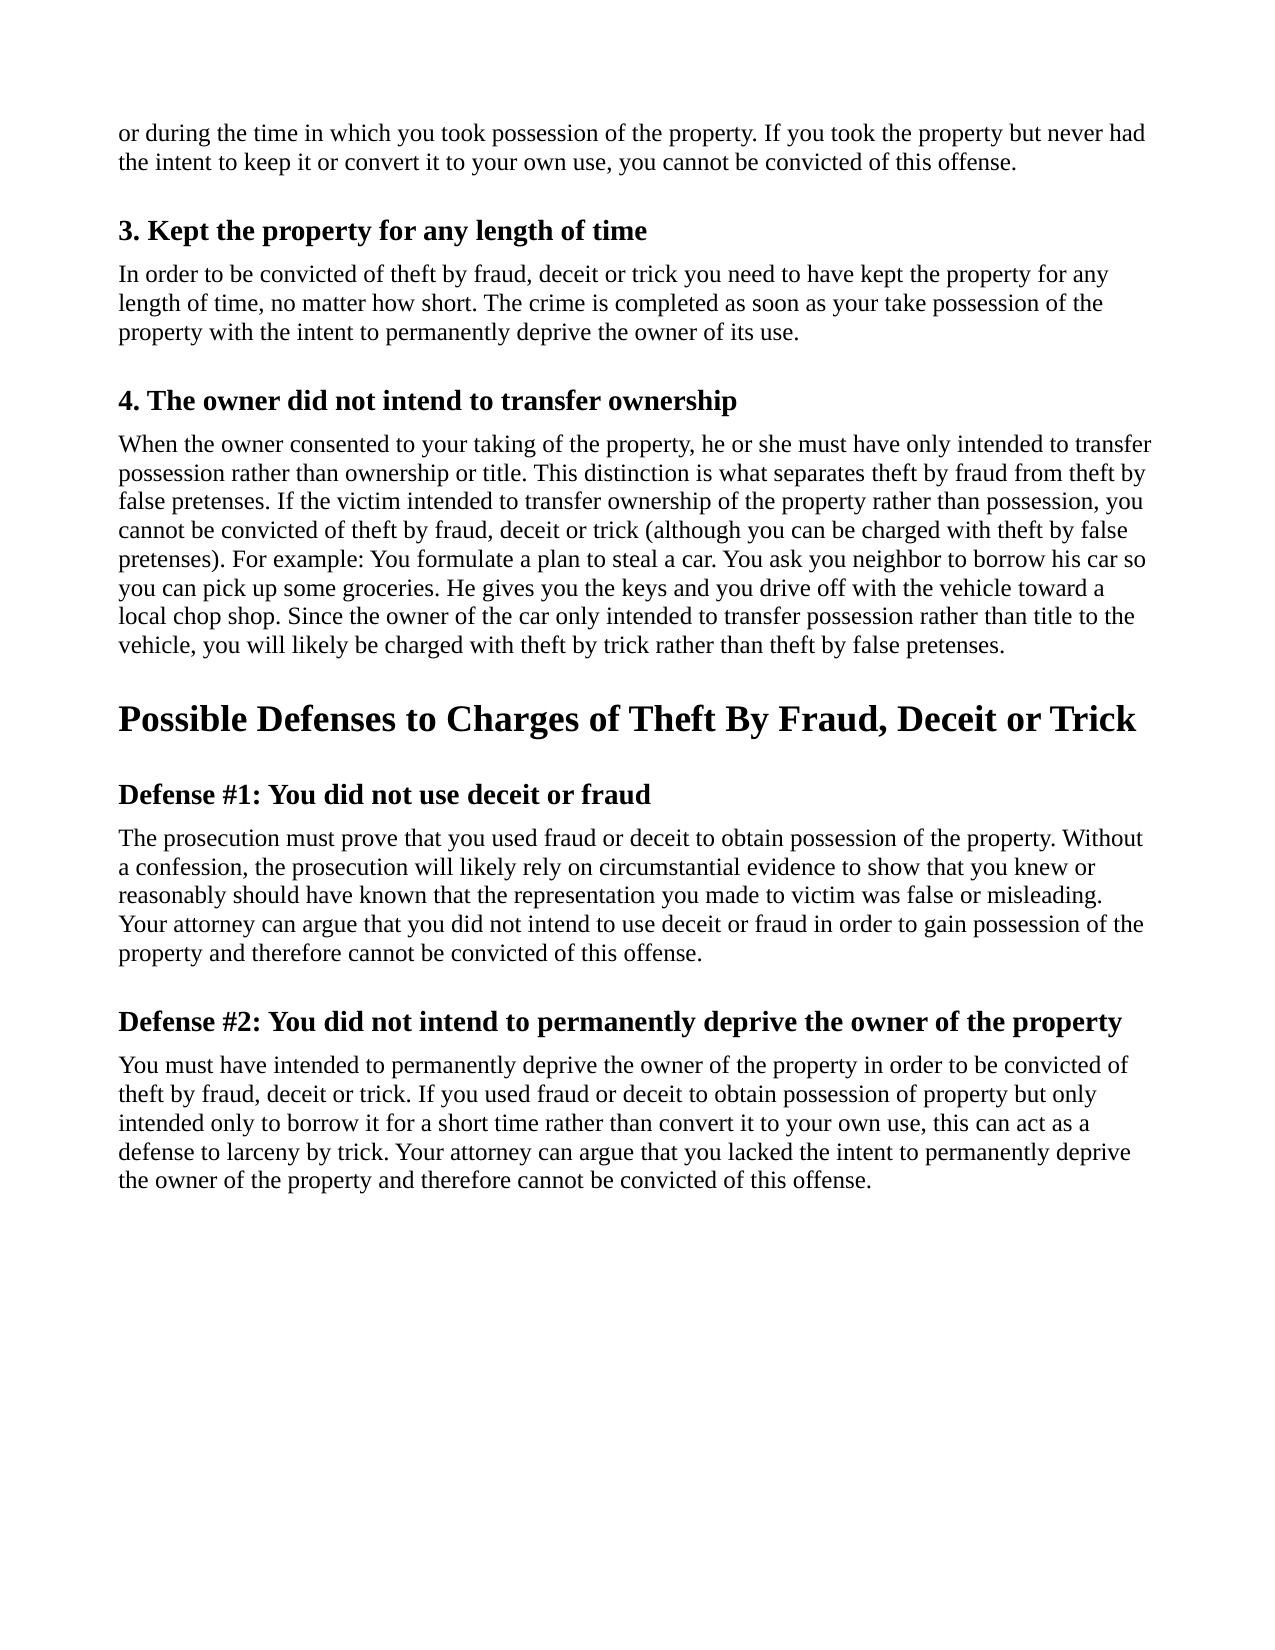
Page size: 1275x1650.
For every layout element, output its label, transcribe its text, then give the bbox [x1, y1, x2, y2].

subtitle Defense #1: You did not use deceit or fraud [118, 777, 1157, 811]
text When the owner consented to your taking of the property, he or she must have only intended to transfer possession rather than ownership or title. This distinction is what separates theft by fraud from theft by false pretenses. If the victim intended to transfer ownership of the property rather than possession, you cannot be convicted of theft by fraud, deceit or trick (although you can be charged with theft by false pretenses). For example: You formulate a plan to steal a car. You ask you neighbor to borrow his car so you can pick up some groceries. He gives you the keys and you drive off with the vehicle toward a local chop shop. Since the owner of the car only intended to transfer possession rather than title to the vehicle, you will likely be charged with theft by trick rather than theft by false pretenses. [118, 429, 1157, 659]
subtitle 4. The owner did not intend to transfer ownership [118, 383, 1157, 416]
subtitle Possible Defenses to Charges of Theft By Fraud, Deceit or Trick [118, 696, 1157, 739]
subtitle Defense #2: You did not intend to permanently deprive the owner of the property [118, 1004, 1157, 1038]
subtitle 3. Kept the property for any length of time [118, 213, 1157, 247]
text or during the time in which you took possession of the property. If you took the property but never had the intent to keep it or convert it to your own use, you cannot be convicted of this offense. [118, 118, 1157, 176]
text In order to be convicted of theft by fraud, deceit or trick you need to have kept the property for any length of time, no matter how short. The crime is completed as soon as your take possession of the property with the intent to permanently deprive the owner of its use. [118, 259, 1157, 345]
text The prosecution must prove that you used fraud or deceit to obtain possession of the property. Without a confession, the prosecution will likely rely on circumstantial evidence to show that you knew or reasonably should have known that the representation you made to victim was false or misleading. Your attorney can argue that you did not intend to use deceit or fraud in order to gain possession of the property and therefore cannot be convicted of this offense. [118, 823, 1157, 967]
text You must have intended to permanently deprive the owner of the property in order to be convicted of theft by fraud, deceit or trick. If you used fraud or deceit to obtain possession of property but only intended only to borrow it for a short time rather than convert it to your own use, this can act as a defense to larceny by trick. Your attorney can argue that you lacked the intent to permanently deprive the owner of the property and therefore cannot be convicted of this offense. [118, 1050, 1157, 1194]
